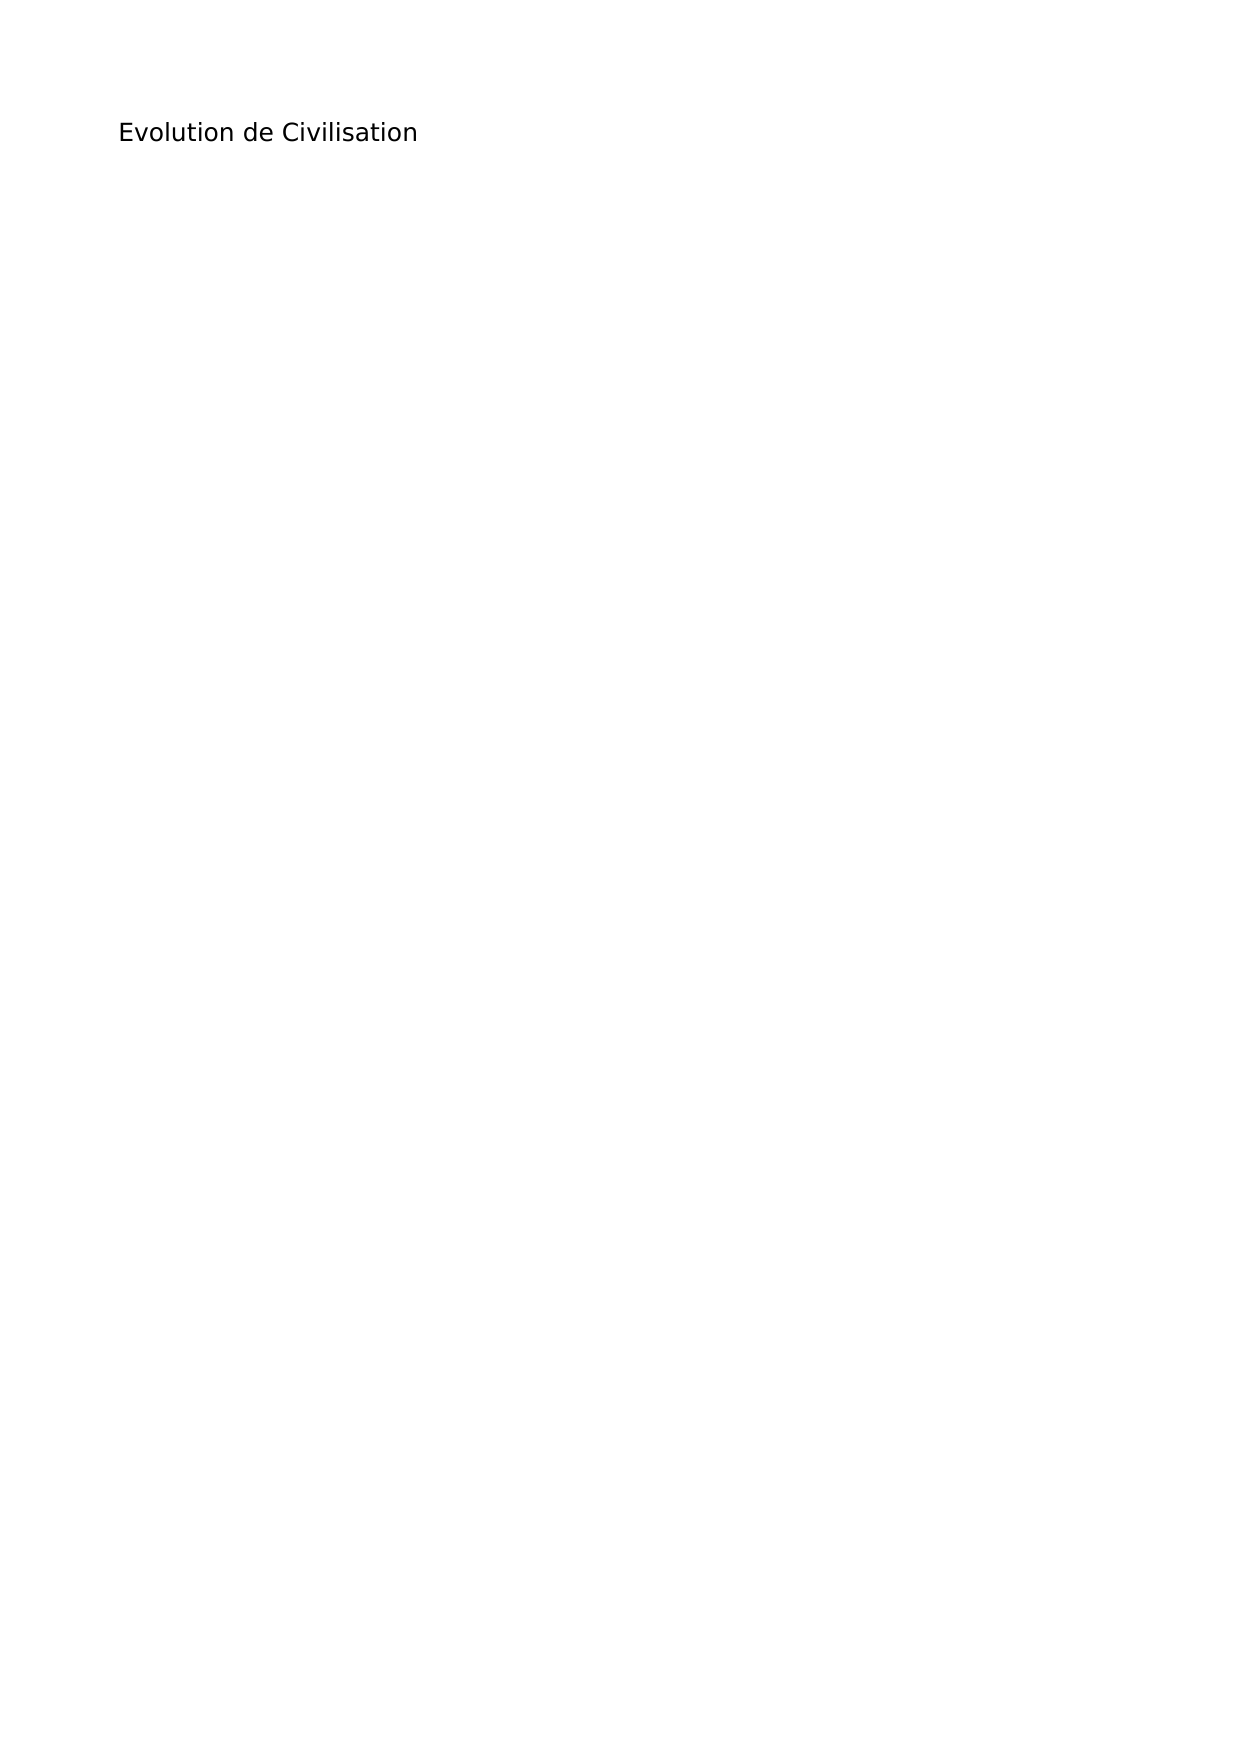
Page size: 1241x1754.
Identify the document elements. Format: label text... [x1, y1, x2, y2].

text Evolution de Civilisation [118, 118, 1122, 147]
